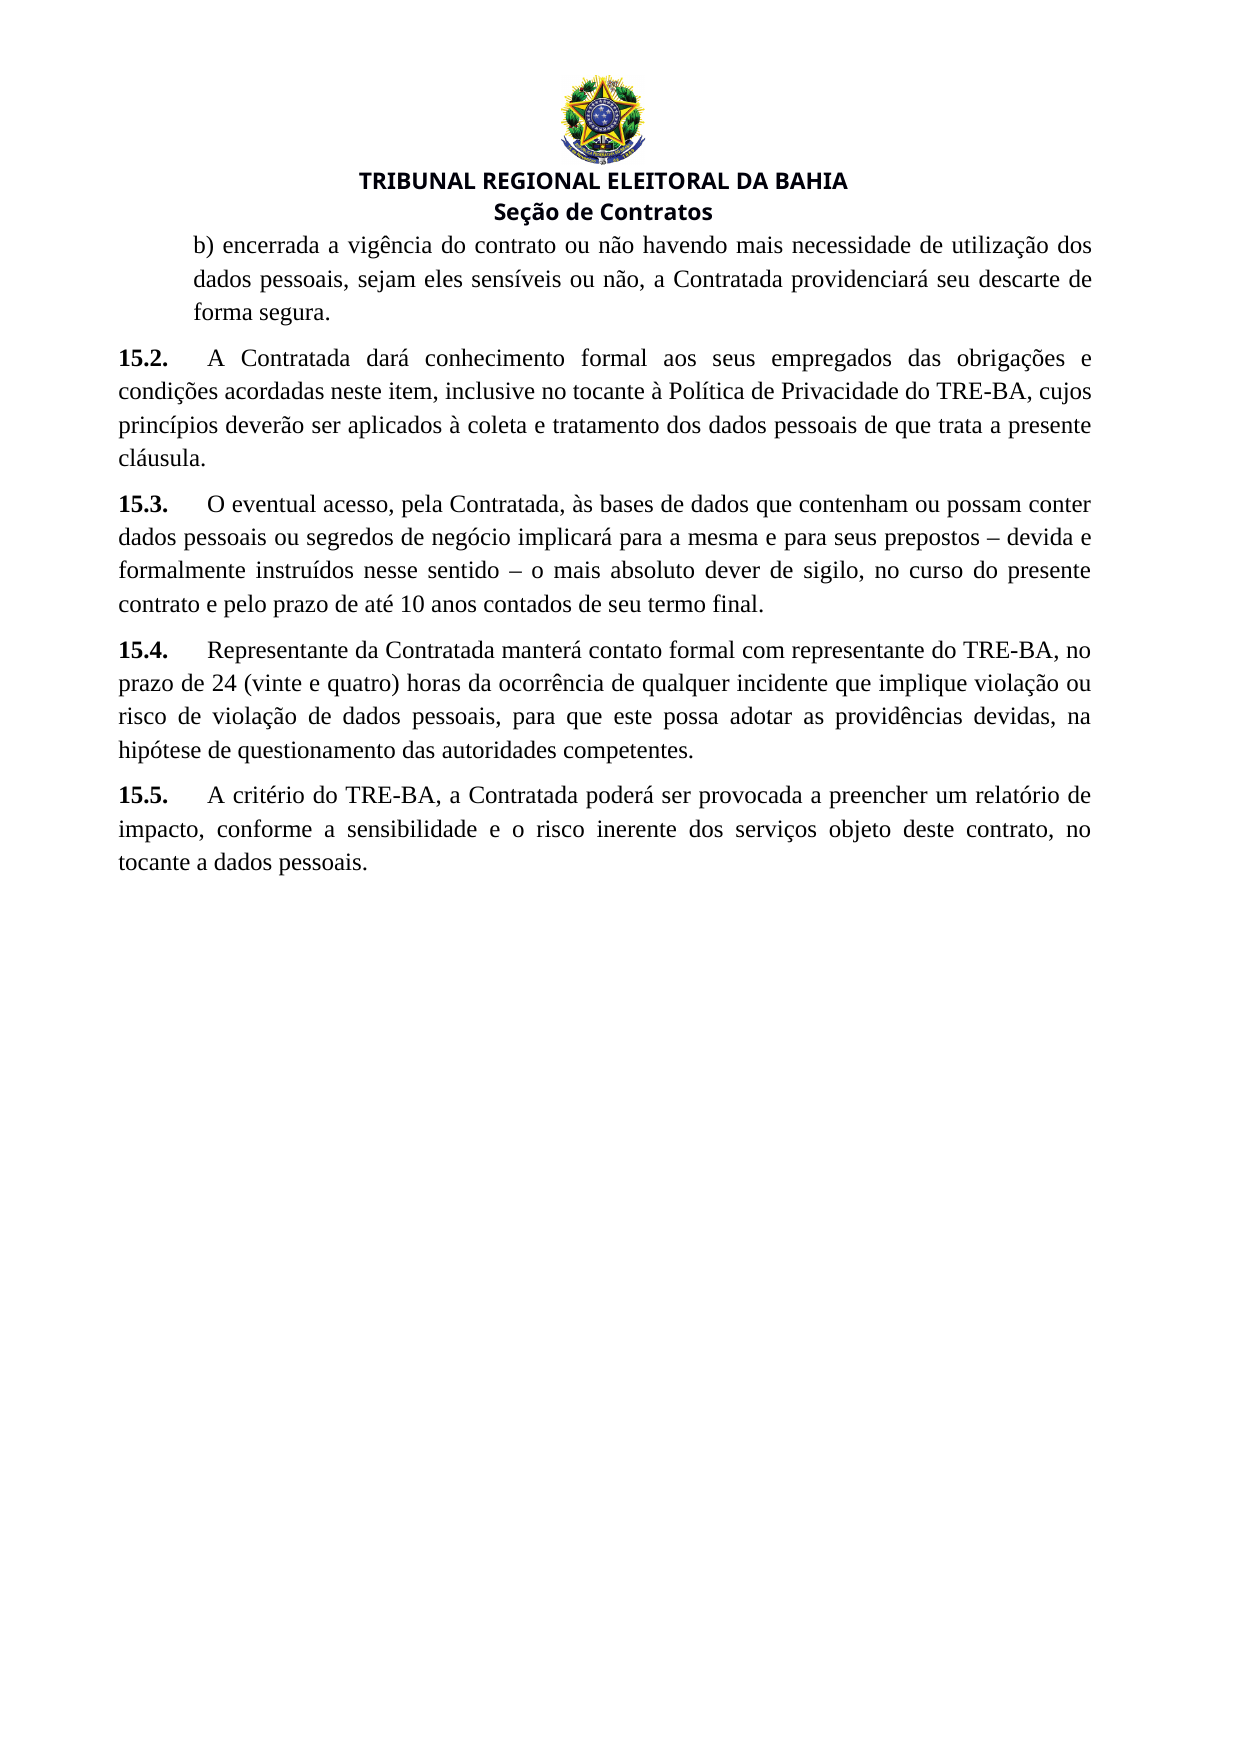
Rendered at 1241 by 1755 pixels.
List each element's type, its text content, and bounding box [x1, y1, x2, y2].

text 15.5. A critério do TRE-BA, a Contratada poderá ser provocada a preencher um relatório de impacto, conforme a sensibilidade e o risco inerente dos serviços objeto deste contrato, no tocante a dados pessoais. [118, 777, 1093, 877]
text 15.3. O eventual acesso, pela Contratada, às bases de dados que contenham ou possam conter dados pessoais ou segredos de negócio implicará para a mesma e para seus prepostos – devida e formalmente instruídos nesse sentido – o mais absoluto dever de sigilo, no curso do presente contrato e pelo prazo de até 10 anos contados de seu termo final. [118, 486, 1093, 619]
text 15.2. A Contratada dará conhecimento formal aos seus empregados das obrigações e condições acordadas neste item, inclusive no tocante à Política de Privacidade do TRE-BA, cujos princípios deverão ser aplicados à coleta e tratamento dos dados pessoais de que trata a presente cláusula. [118, 340, 1093, 473]
text b) encerrada a vigência do contrato ou não havendo mais necessidade de utilização dos dados pessoais, sejam eles sensíveis ou não, a Contratada providenciará seu descarte de forma segura. [193, 227, 1093, 327]
text 15.4. Representante da Contratada manterá contato formal com representante do TRE-BA, no prazo de 24 (vinte e quatro) horas da ocorrência de qualquer incidente que implique violação ou risco de violação de dados pessoais, para que este possa adotar as providências devidas, na hipótese de questionamento das autoridades competentes. [118, 631, 1093, 765]
